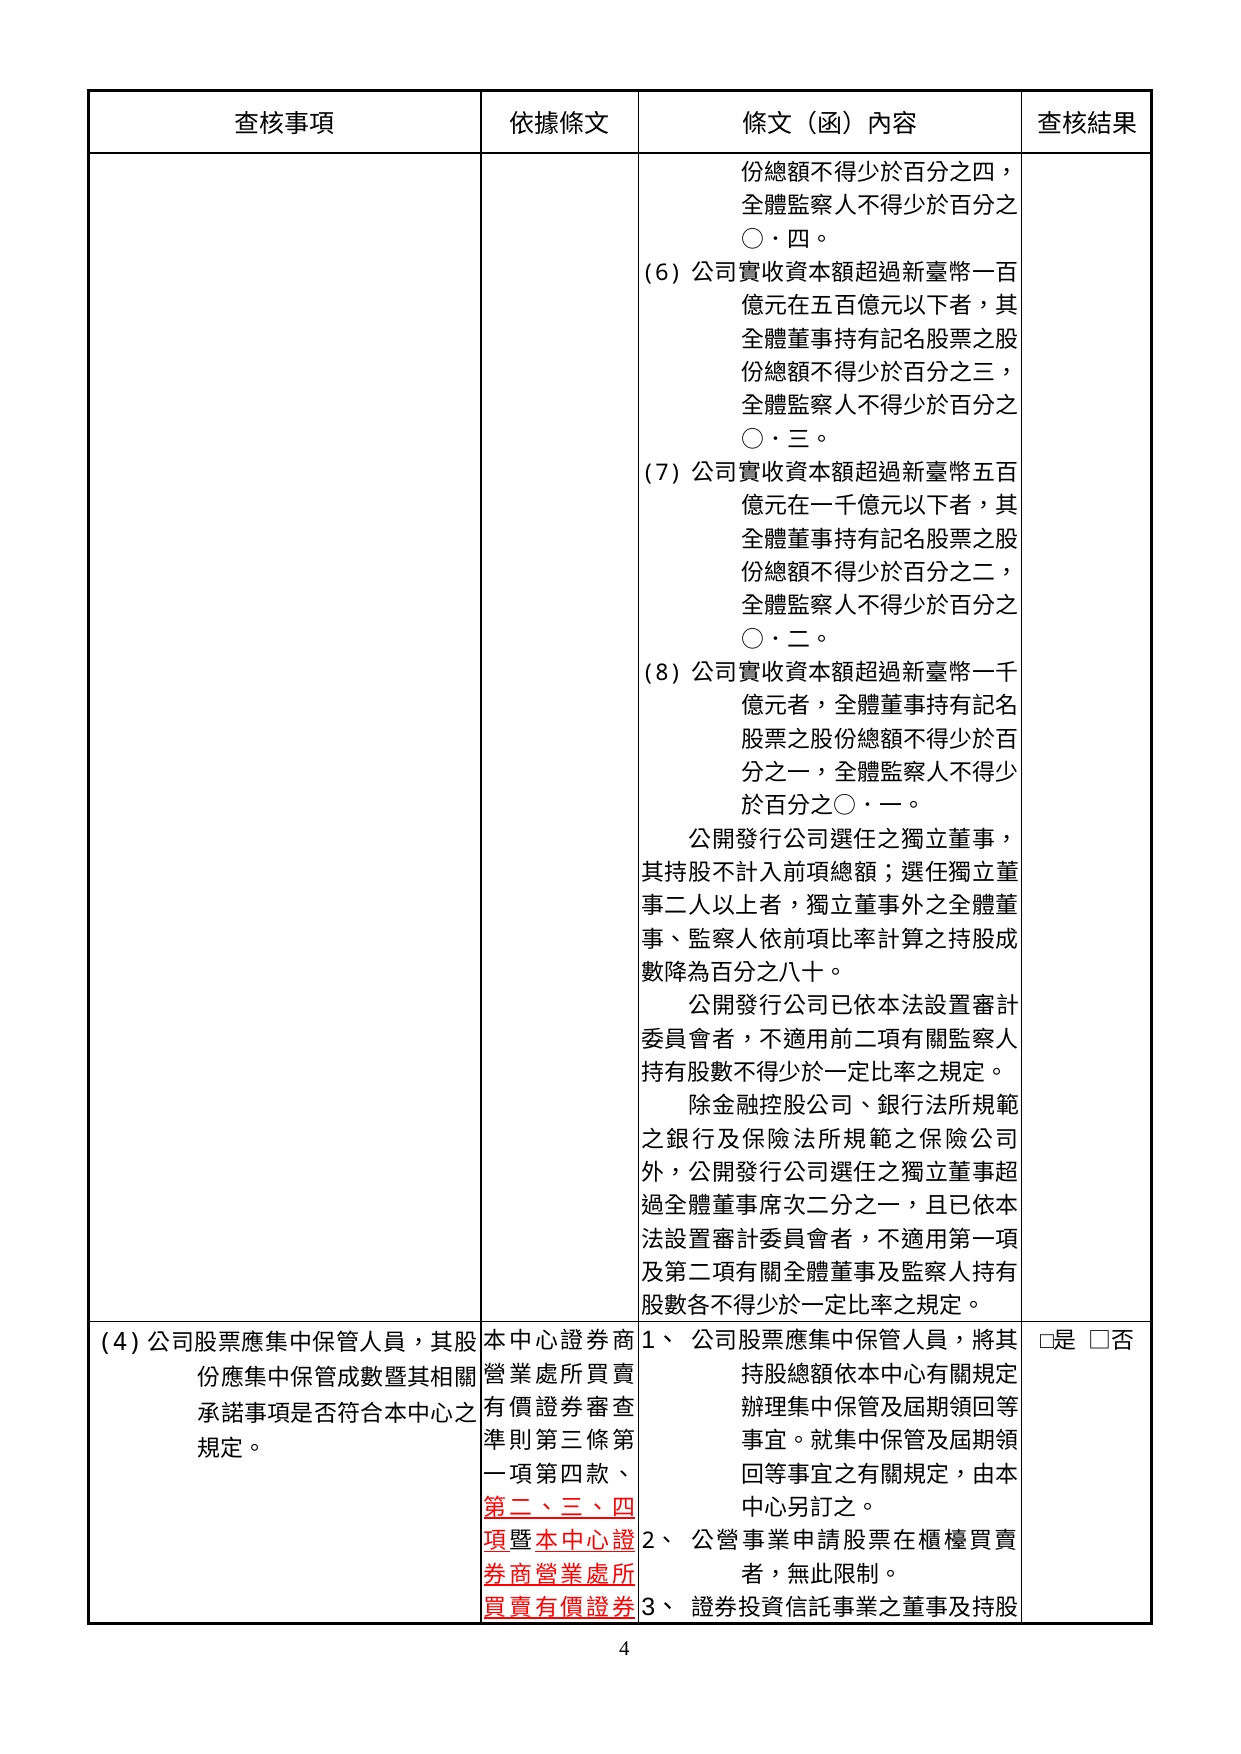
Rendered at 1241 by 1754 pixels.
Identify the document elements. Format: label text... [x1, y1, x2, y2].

table_cell 公司股票應集中保管人員，將其持股總額依本中心有關規定辦理集中保管及屆期領回等事宜。就集中保管及屆期領回等事宜之有關規定，由本中心另訂之。 公營事業申請股票在櫃檯買賣者，無此限制。 證券投資信託事業之董事及持股超過股份總額百分之五之股東，應依第一項第四款有關規定辦理集中保管及屆期領回等事宜。 公開發行公司取得中央目的事業主管機關出具其係屬科技事業或文化創意事業且具市場性之評估意見者，得不受第一項第二款規定之限制，但科技事業最近期經會計師查核簽證或核閱財務報告之淨值不低於股本三分之二。科技事業及文化創意事業之股票集中保管及屆期領回等事宜，應依本中心之相關規定辦理。 本中心證券商營業處所買賣有價證券審查準則第三條第一項第四款有關規定： 集中保管股票之比率 股票應集中保管人員，除下列特定事業另為規定外，係指董事及持股超過股份總額百分之十之股東： 科技事業之董事、總經理、研發主管、持股超過股份總額百分之五之股東，及以專利權或專門技術出資而在公司任有職務並持有公司申請上櫃時已發行股份總數達千分之五或十萬股以上之股東。 文化創意事業之董事、持股超過股份總額百分之五之股東，及以專利權或專門技術出資而在公司任有職務並持有公司申請上櫃時已發行股份總數達千分之五或十萬股以上之股東。 證券投資信託事業董事、持股超過股份總額百分之五之股東。 科技事業、文化創意事業或證券投資信託事業於登錄興櫃股票期間，其推薦證券商因認購或因買賣營業證券，致持股超過已發行股份總額百分之五者，不在此限。 前項股票應集中保管人員應將其申請書件上所載持股，扣除委託推薦證券商辦理承銷股數後，全數提交集中保管，且總計不得低於申請上櫃時公司已募集發行普通股股份總額依本項第二段規定所計算之比率；申請公司為證券投資信託事業者，總計不得低於申請上櫃時股份總額百分之五十。如有不足者，應協調其他股東補足之。 本項第一段所規定之申請上櫃時股份總額，應依下列方式計算其應提交集中保管之總計比率： 申請上櫃時股份總額在三千萬股以下者，應提交股份總額百分之二十五。 申請上櫃時股份總額超過三千萬股至一億股以下者，除依前款規定辦理外，超過三千萬股部分，應提交股份總額百分之二十。 申請上櫃時股份總額超過一億股至二億股以下者，除依前款規定辦理外，超過一億股部分，應提交股份總額百分之十。 申請上櫃時股份總額超過二億股者，除依前款規定辦理外，超過二億股部分，應提交股份總額百分之五。 股票應集中保管人員就申請上櫃日至掛牌日止之期間，發行公司增資發行並完成經濟部變更登記者，其所因此而取得之增資新股，及因其他原因而取得之股票，皆不得予以質押或移轉等處分，全數應一併提交集中保管。於掛牌日止尚未現實取得股票者，應承諾於現實取得股票後提交集中保管。前揭所稱之其他原因，係指繼承、受贈、興櫃市場買進等原因。 委託推薦證券商辦理承銷之股數本已扣除無須提交集中保管，但實際於過額配售中，未能出售之部分，仍應於推薦證券商退還後，於掛牌前將其提交集中保管。 至於推薦證券商於掛牌首五個營業日執行穩定價格措施，致有由市場買回之股份，則無需將其提交集中保管。 依規定提交集中保管之股票總數，經核計超過發行公司申請上櫃時股份總額之百分之五十且該發行公司之實收資本額達新臺幣三百億元者，該應提交集中保管之股數超過上開申請上櫃時股份總額之百分之五十部分，如係發行公司之董事及持股超過股份總額百分之十之股東為該發行公司或其本人資金融通之保證而以其持股設定質權於金融機構，則得以金融機構出具之證明文件替代集中保管之股票，惟於保管期間解質者，該董事及持股超過股份總額百分之十之股東應將同額股數提交集中保管；或質權標的物經金融機構處分者，發行公司負責人應於一個月內協調補足同額股數提交集中保管。但前述規定於科技事業、文化創意事業及證券投資信託事業不適用之。 指定集中保管機構為臺灣集中保管結算所股份有限公司。 依規定提交集中保管之股票，除第二項及第三項另有規定外，自開始櫃檯買賣日起屆滿六個月後，得領回其二分之一；屆滿一年後，得全數領回。 科技事業及依本中心證券商營業處所買賣有價證券審查準則第三條第一項第二款「淨值、營業收入及營業活動現金流量」標準申請股票在櫃檯買賣者，自開始櫃檯買賣日起屆滿六個月後，得領回其四分之一，其後每屆滿六個月可繼續領回四分之一；屆滿二年後，得全數領回。 證券投資信託事業依規定提交集中保管之股票，自開始櫃檯買賣日起屆滿一年後，得領回其二分之一；屆滿二年後，得全數領回。 股票之保管效力不因原持有人身分變更而受影響。 股票應集保人員於保管期間內不得中途解約，保管憑證不得轉讓或質押。 依規定應提交保管之股票，如其股東之股權屬公庫所有而受公庫法第三條之規範者，可不受本規定之拘束。 依規定辦理股票集中保管後，於保管期間屆滿前，遇有辦理提交集中保管之股票，因法院之執行命令或其他原因被領回，致集中保管之股票數量低於保管期間內依規定計算應有之股數時，應由發行公司負責人於一個月內協調補足之。 [639, 1322, 1021, 1622]
table_header 依據條文 [482, 92, 638, 152]
table_header 查核結果 [1022, 92, 1150, 152]
table_cell 公司股票應集中保管人員，其股份應集中保管成數暨其相關承諾事項是否符合本中心之規定。 [90, 1322, 480, 1622]
table_cell 本中心證券商營業處所買賣有價證券審查準則第三條第一項第四款、第二、三、四項暨本中心證券商營業處所買賣有價證券 [482, 1322, 638, 1622]
table_cell □是 □否 [1022, 1322, 1150, 1622]
table_cell [482, 154, 638, 1321]
table_header 條文（函）內容 [639, 92, 1021, 152]
table_cell 份總額不得少於百分之四，全體監察人不得少於百分之○．四。 公司實收資本額超過新臺幣一百億元在五百億元以下者，其全體董事持有記名股票之股份總額不得少於百分之三，全體監察人不得少於百分之○．三。 公司實收資本額超過新臺幣五百億元在一千億元以下者，其全體董事持有記名股票之股份總額不得少於百分之二，全體監察人不得少於百分之○．二。 公司實收資本額超過新臺幣一千億元者，全體董事持有記名股票之股份總額不得少於百分之一，全體監察人不得少於百分之○．一。 公開發行公司選任之獨立董事，其持股不計入前項總額；選任獨立董事二人以上者，獨立董事外之全體董事、監察人依前項比率計算之持股成數降為百分之八十。 公開發行公司已依本法設置審計委員會者，不適用前二項有關監察人持有股數不得少於一定比率之規定。 除金融控股公司、銀行法所規範之銀行及保險法所規範之保險公司外，公開發行公司選任之獨立董事超過全體董事席次二分之一，且已依本法設置審計委員會者，不適用第一項及第二項有關全體董事及監察人持有股數各不得少於一定比率之規定。 [639, 154, 1021, 1321]
table_cell [90, 154, 480, 1321]
table_cell [1022, 154, 1150, 1321]
table_header 查核事項 [90, 92, 480, 152]
